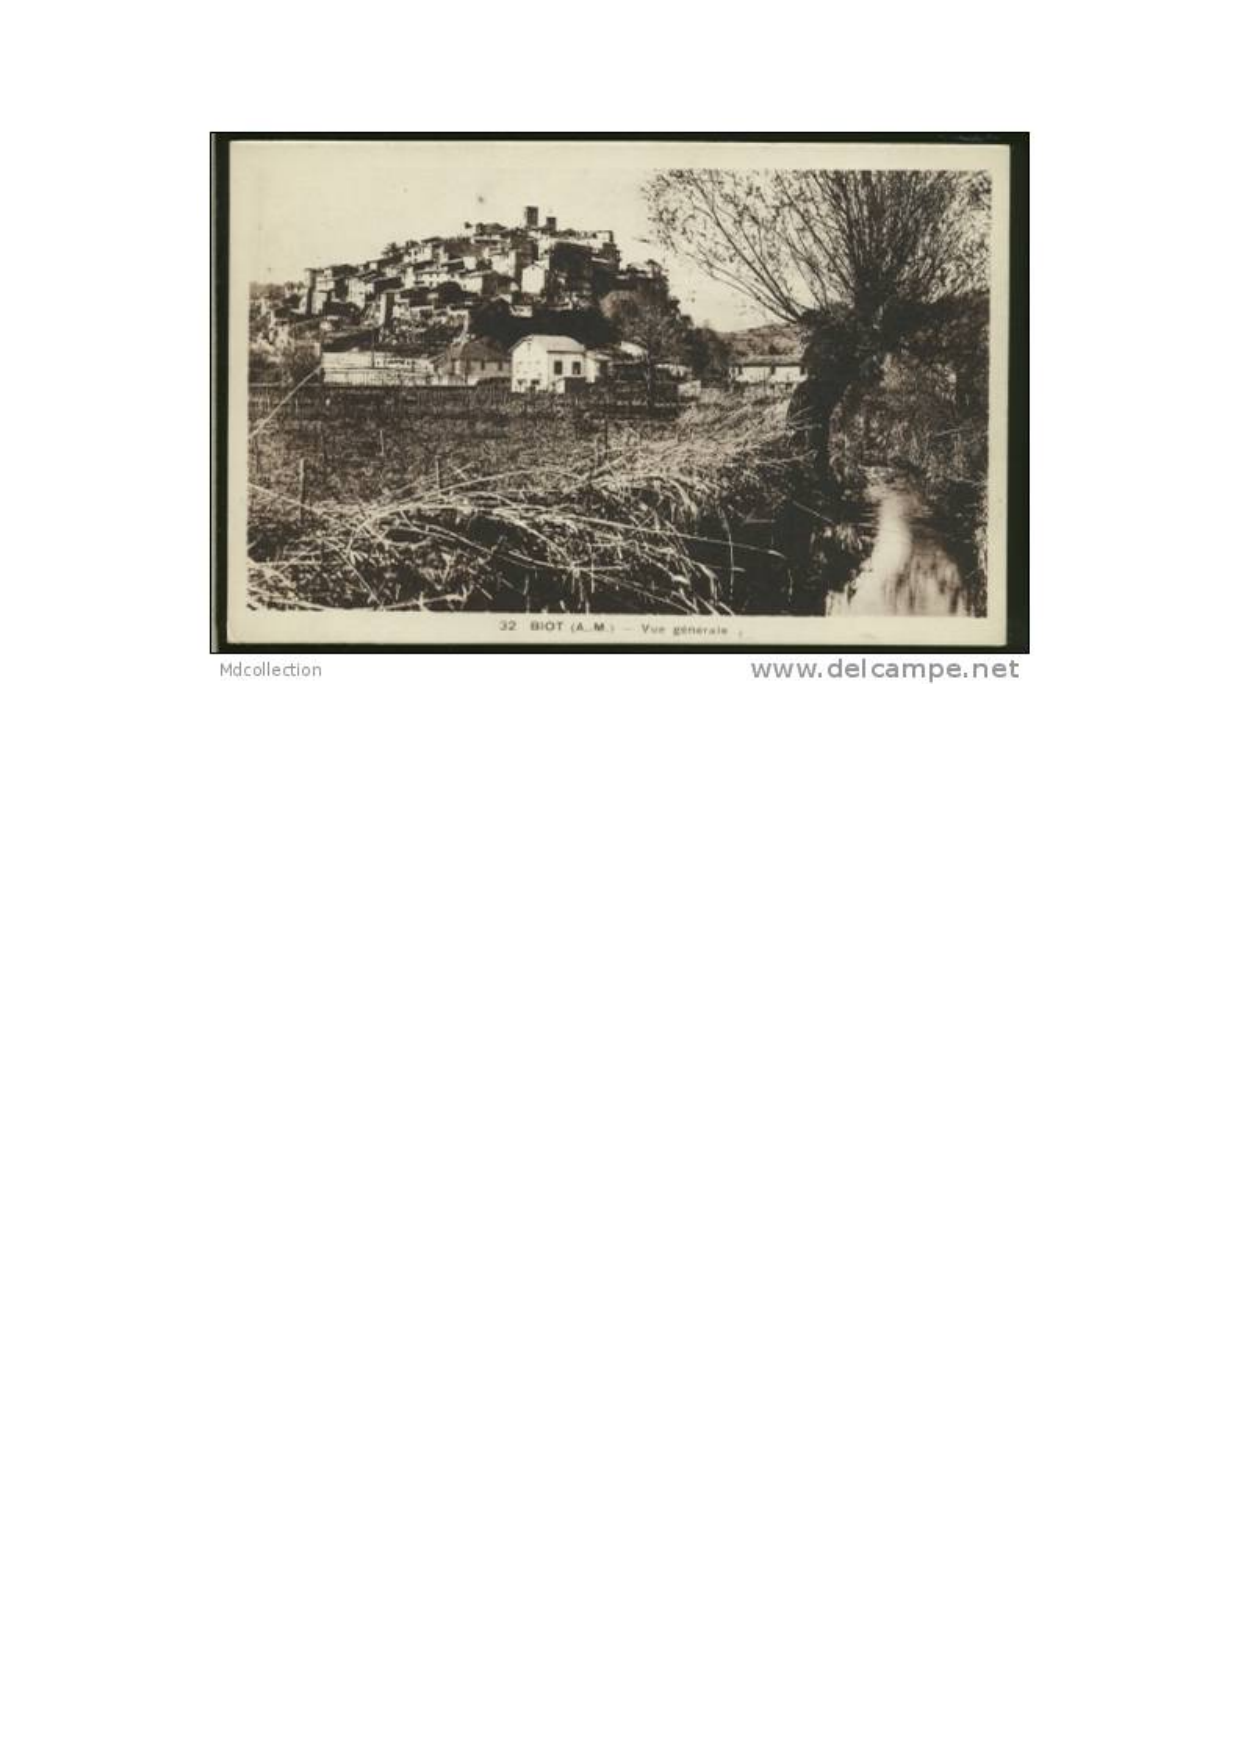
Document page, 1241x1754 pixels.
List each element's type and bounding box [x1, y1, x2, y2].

picture [196, 118, 1044, 684]
